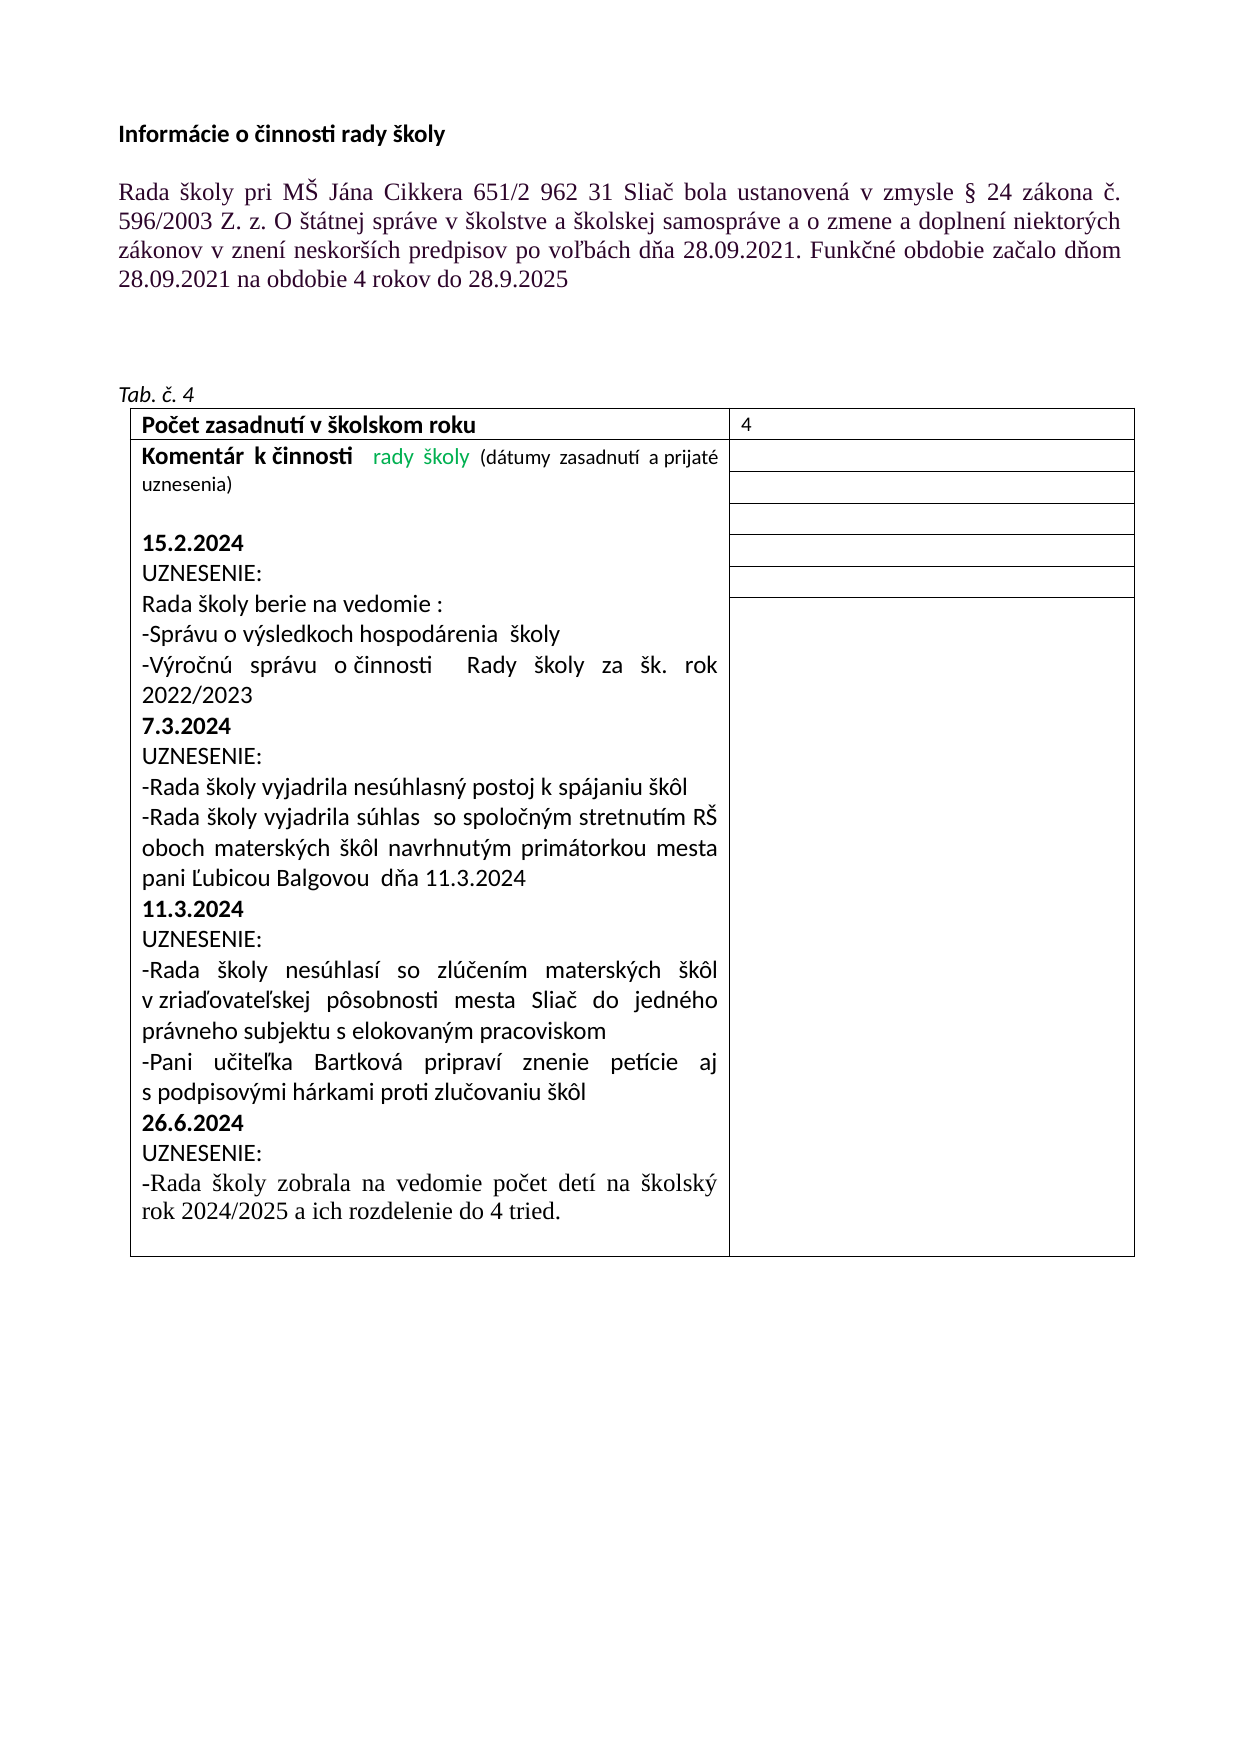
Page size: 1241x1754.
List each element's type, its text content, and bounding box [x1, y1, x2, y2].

table_cell [730, 567, 1134, 597]
text Informácie o činnosti rady školy [118, 118, 1122, 149]
table_cell [730, 472, 1134, 502]
table_cell [730, 504, 1134, 534]
table_cell [730, 535, 1134, 566]
text Rada školy pri MŠ Jána Cikkera 651/2 962 31 Sliač bola ustanovená v zmysle § 24 zákona č. 596/2003 Z. z. O štátnej správe v školstve a školskej samospráve a o zmene a doplnení niektorých zákonov v znení neskorších predpisov po voľbách dňa 28.09.2021. Funkčné obdobie začalo dňom 28.09.2021 na obdobie 4 rokov do 28.9.2025 [118, 177, 1122, 292]
table_cell [730, 440, 1134, 471]
table_cell [730, 598, 1134, 1256]
table_header Počet zasadnutí v školskom roku [131, 409, 729, 439]
text Tab. č. 4 [118, 380, 1122, 408]
table_header 4 [730, 409, 1134, 439]
table_cell Komentár k činnosti rady školy (dátumy zasadnutí a prijaté uznesenia) 15.2.2024 UZNESENIE: Rada školy berie na vedomie : -Správu o výsledkoch hospodárenia školy -Výročnú správu o činnosti Rady školy za šk. rok 2022/2023 7.3.2024 UZNESENIE: -Rada školy vyjadrila nesúhlasný postoj k spájaniu škôl -Rada školy vyjadrila súhlas so spoločným stretnutím RŠ oboch materských škôl navrhnutým primátorkou mesta pani Ľubicou Balgovou dňa 11.3.2024 11.3.2024 UZNESENIE: -Rada školy nesúhlasí so zlúčením materských škôl v zriaďovateľskej pôsobnosti mesta Sliač do jedného právneho subjektu s elokovaným pracoviskom -Pani učiteľka Bartková pripraví znenie petície aj s podpisovými hárkami proti zlučovaniu škôl 26.6.2024 UZNESENIE: -Rada školy zobrala na vedomie počet detí na školský rok 2024/2025 a ich rozdelenie do 4 tried. [131, 440, 729, 1256]
